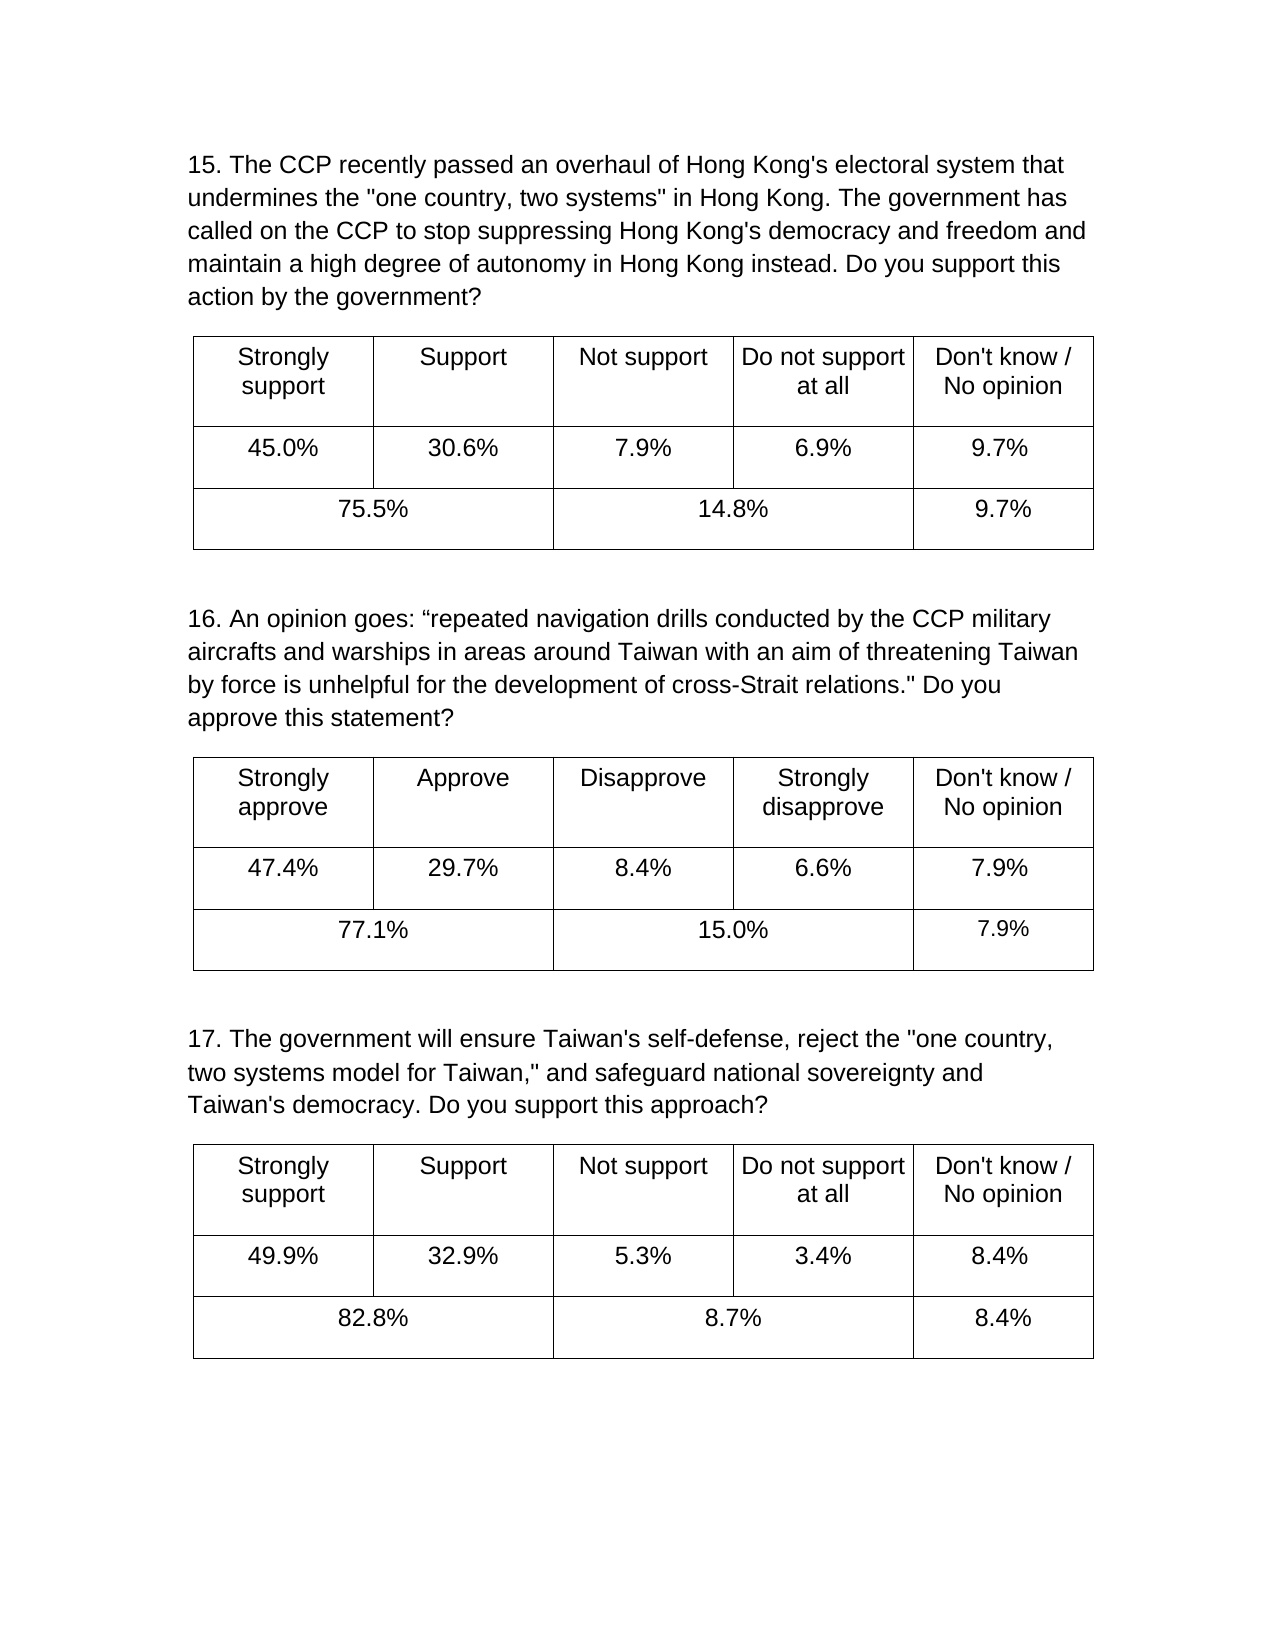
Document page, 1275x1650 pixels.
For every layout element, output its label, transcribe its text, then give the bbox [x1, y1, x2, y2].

table_cell 3.4% [734, 1236, 913, 1296]
table_cell 15.0% [554, 910, 913, 970]
table_cell 77.1% [194, 910, 553, 970]
table_header Not support [554, 337, 733, 426]
table_cell 8.4% [914, 1236, 1093, 1296]
table_cell 14.8% [554, 489, 913, 549]
table_cell 30.6% [374, 427, 553, 488]
table_header Support [374, 337, 553, 426]
table_header Support [374, 1145, 553, 1235]
table_cell 75.5% [194, 489, 553, 549]
table_header Disapprove [554, 758, 733, 847]
table_cell 49.9% [194, 1236, 373, 1296]
table_cell 7.9% [914, 910, 1093, 970]
table_header Do not support at all [734, 1145, 913, 1235]
table_cell 8.7% [554, 1297, 913, 1358]
table_cell 6.9% [734, 427, 913, 488]
table_header Not support [554, 1145, 733, 1235]
table_cell 9.7% [914, 489, 1093, 549]
table_header Strongly support [194, 337, 373, 426]
table_cell 5.3% [554, 1236, 733, 1296]
table_header Approve [374, 758, 553, 847]
table_header Strongly approve [194, 758, 373, 847]
table_header Don't know / No opinion [914, 758, 1093, 847]
text 15. The CCP recently passed an overhaul of Hong Kong's electoral system that undermines the "one country, two systems" in Hong Kong. The government has called on the CCP to stop suppressing Hong Kong's democracy and freedom and maintain a high degree of autonomy in Hong Kong instead. Do you support this action by the government? [187, 150, 1087, 311]
table_cell 82.8% [194, 1297, 553, 1358]
table_cell 7.9% [914, 848, 1093, 908]
table_cell 9.7% [914, 427, 1093, 488]
table_cell 7.9% [554, 427, 733, 488]
table_cell 6.6% [734, 848, 913, 908]
text 17. The government will ensure Taiwan's self-defense, reject the "one country, two systems model for Taiwan," and safeguard national sovereignty and Taiwan's democracy. Do you support this approach? [187, 1024, 1087, 1119]
table_header Strongly support [194, 1145, 373, 1235]
table_header Do not support at all [734, 337, 913, 426]
table_cell 8.4% [914, 1297, 1093, 1358]
table_header Don't know / No opinion [914, 337, 1093, 426]
table_cell 32.9% [374, 1236, 553, 1296]
table_header Don't know / No opinion [914, 1145, 1093, 1235]
text 16. An opinion goes: “repeated navigation drills conducted by the CCP military aircrafts and warships in areas around Taiwan with an aim of threatening Taiwan by force is unhelpful for the development of cross-Strait relations." Do you approve this statement? [187, 604, 1087, 732]
table_cell 29.7% [374, 848, 553, 908]
table_cell 8.4% [554, 848, 733, 908]
table_cell 45.0% [194, 427, 373, 488]
table_cell 47.4% [194, 848, 373, 908]
table_header Strongly disapprove [734, 758, 913, 847]
